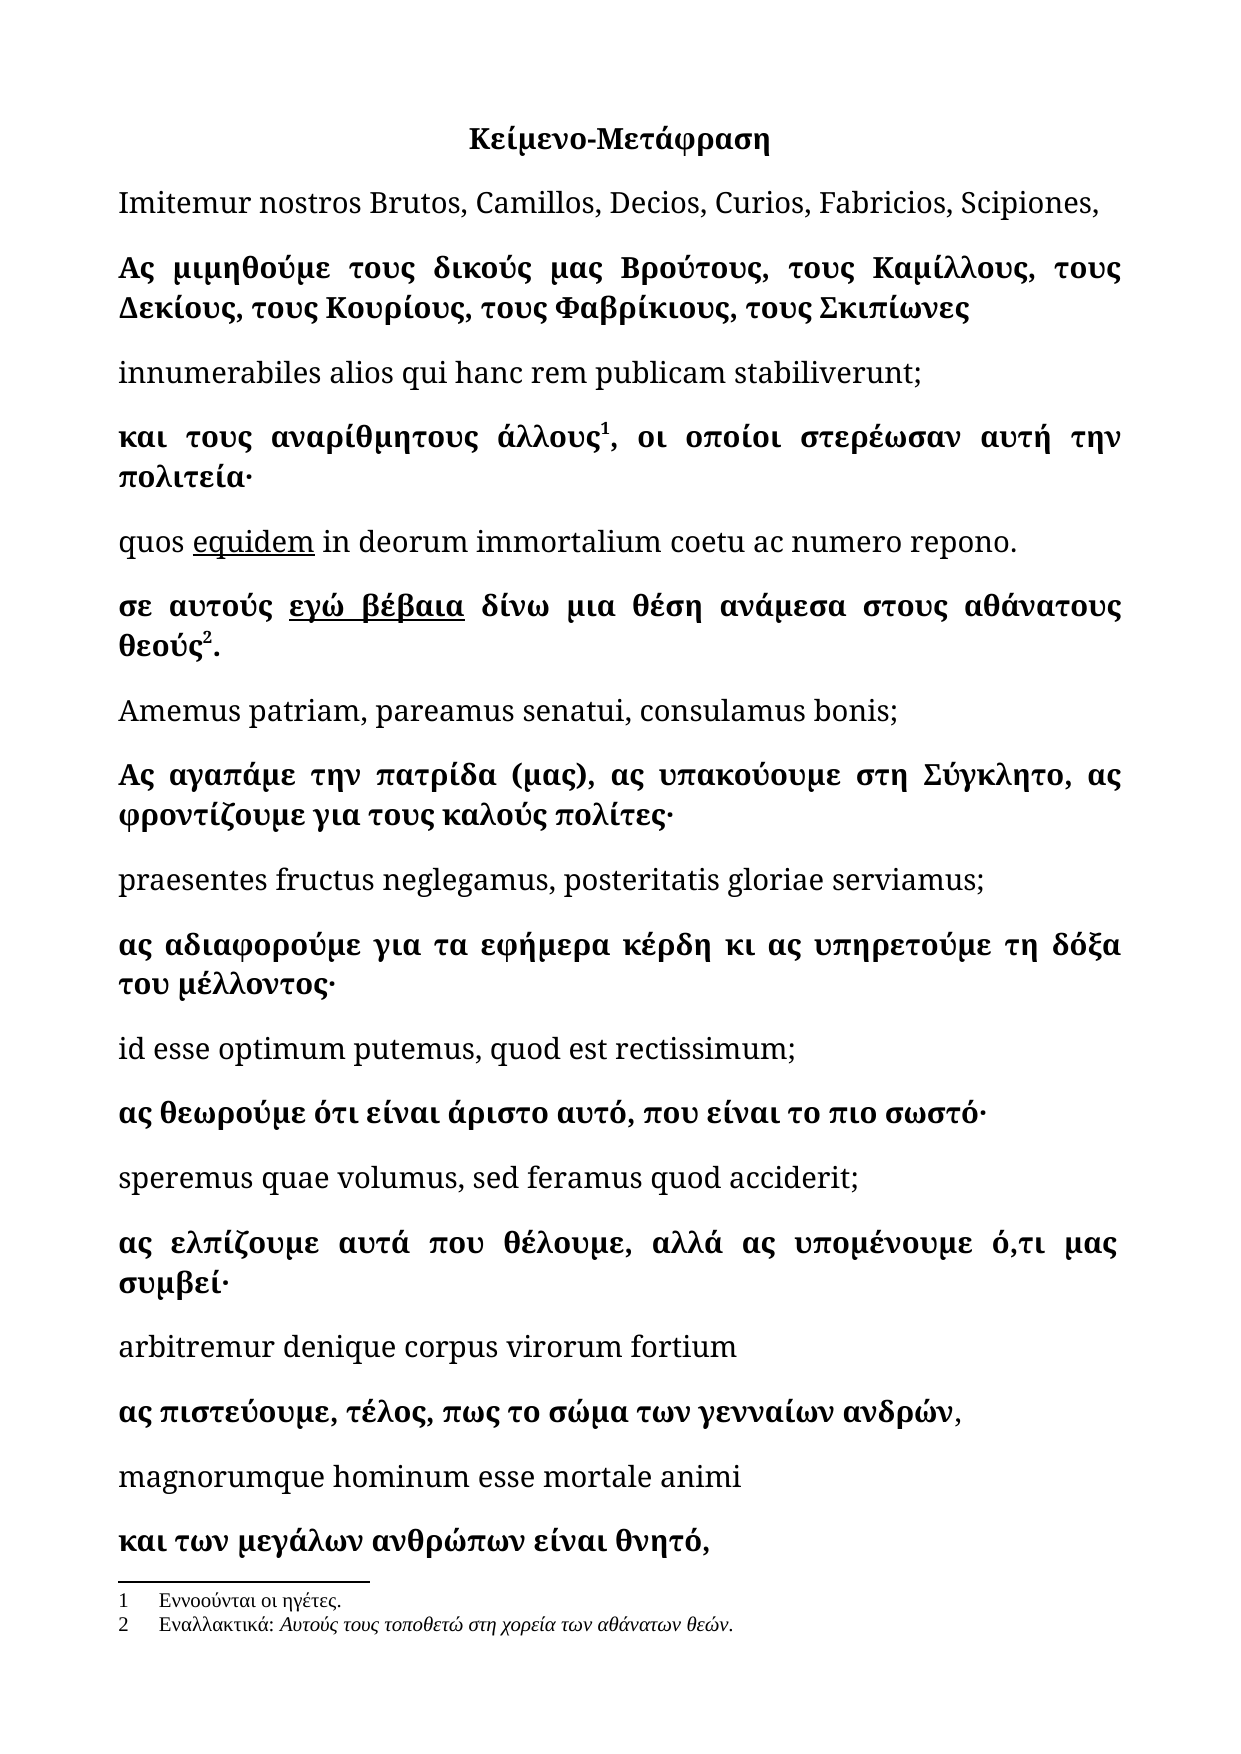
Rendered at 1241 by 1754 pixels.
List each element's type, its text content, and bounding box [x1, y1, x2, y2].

text ας ελπίζουμε αυτά που θέλουμε, αλλά ας υπομένουμε ό,τι μας συμβεί· [118, 1222, 1118, 1302]
text id esse optimum putemus, quod est rectissimum; [118, 1028, 1122, 1068]
text ας θεωρούμε ότι είναι άριστο αυτό, που είναι το πιο σωστό· [118, 1093, 1122, 1132]
text Κείμενο-Μετάφραση [118, 118, 1122, 158]
text Imitemur nostros Brutos, Camillos, Decios, Curios, Fabricios, Scipiones, [118, 183, 1156, 222]
text Amemus patriam, pareamus senatui, consulamus bonis; [118, 690, 1122, 730]
text Ας μιμηθούμε τους δικούς μας Βρούτους, τους Καμίλλους, τους Δεκίους, τους Κουρίους, τους Φαβρίκιους, τους Σκιπίωνες [118, 247, 1122, 327]
text arbitremur denique corpus virorum fortium [118, 1327, 1122, 1366]
text speremus quae volumus, sed feramus quod acciderit; [118, 1157, 1122, 1197]
text Ας αγαπάμε την πατρίδα (μας), ας υπακούουμε στη Σύγκλητο, ας φροντίζουμε για τους καλούς πολίτες· [118, 755, 1122, 834]
text ας πιστεύουμε, τέλος, πως το σώμα των γενναίων ανδρών, [118, 1391, 1122, 1431]
text και τους αναρίθ­μητους άλλους, οι οποίοι στερέωσαν αυτή την πολιτεία· [118, 417, 1122, 496]
text ας αδιαφορούμε για τα εφήμερα κέρδη κι ας υπηρετούμε τη δόξα του μέλλοντος· [118, 924, 1122, 1003]
text Εναλλακτικά: Αυτούς τους τοποθετώ στη χορεία των αθάνατων θεών. [118, 1612, 1122, 1636]
text και των μεγάλων ανθρώπων είναι θνητό, [118, 1521, 1122, 1560]
text σε αυτούς εγώ βέβαια δίνω μια θέση ανάμεσα στους αθάνατους θεούς. [118, 586, 1122, 665]
text magnorumque hominum esse mortale animi [118, 1456, 1122, 1496]
text praesentes fructus neglegamus, posteritatis gloriae serviamus; [118, 859, 1122, 899]
text quos equidem in deorum immortalium coetu ac numero repono. [118, 521, 1122, 561]
text innumerabiles alios qui hanc rem publicam stabiliverunt; [118, 352, 1122, 392]
text Εννοούνται οι ηγέτες. [118, 1588, 1122, 1612]
